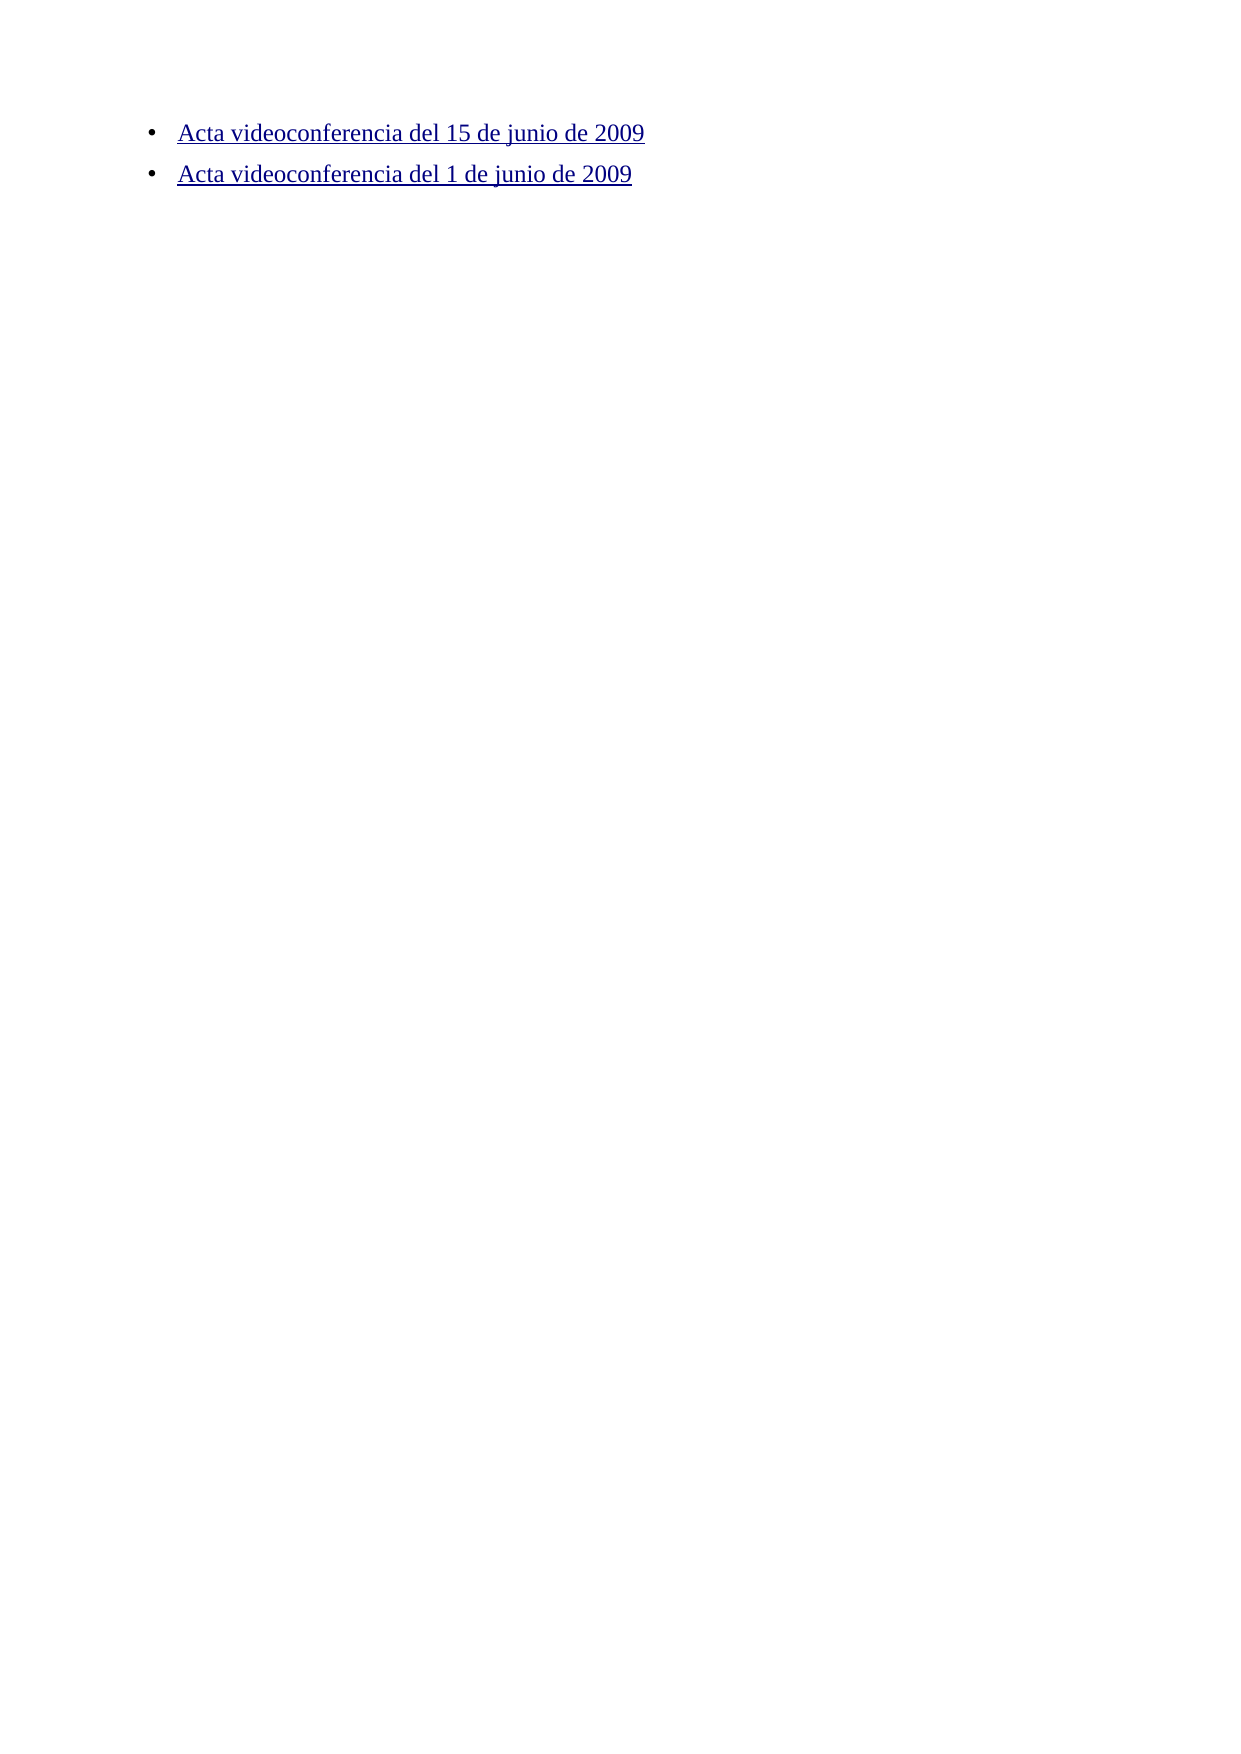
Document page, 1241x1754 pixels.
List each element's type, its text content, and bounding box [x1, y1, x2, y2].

list Acta videoconferencia del 15 de junio de 2009 [148, 118, 1122, 147]
list Acta videoconferencia del 1 de junio de 2009 [148, 159, 1122, 188]
